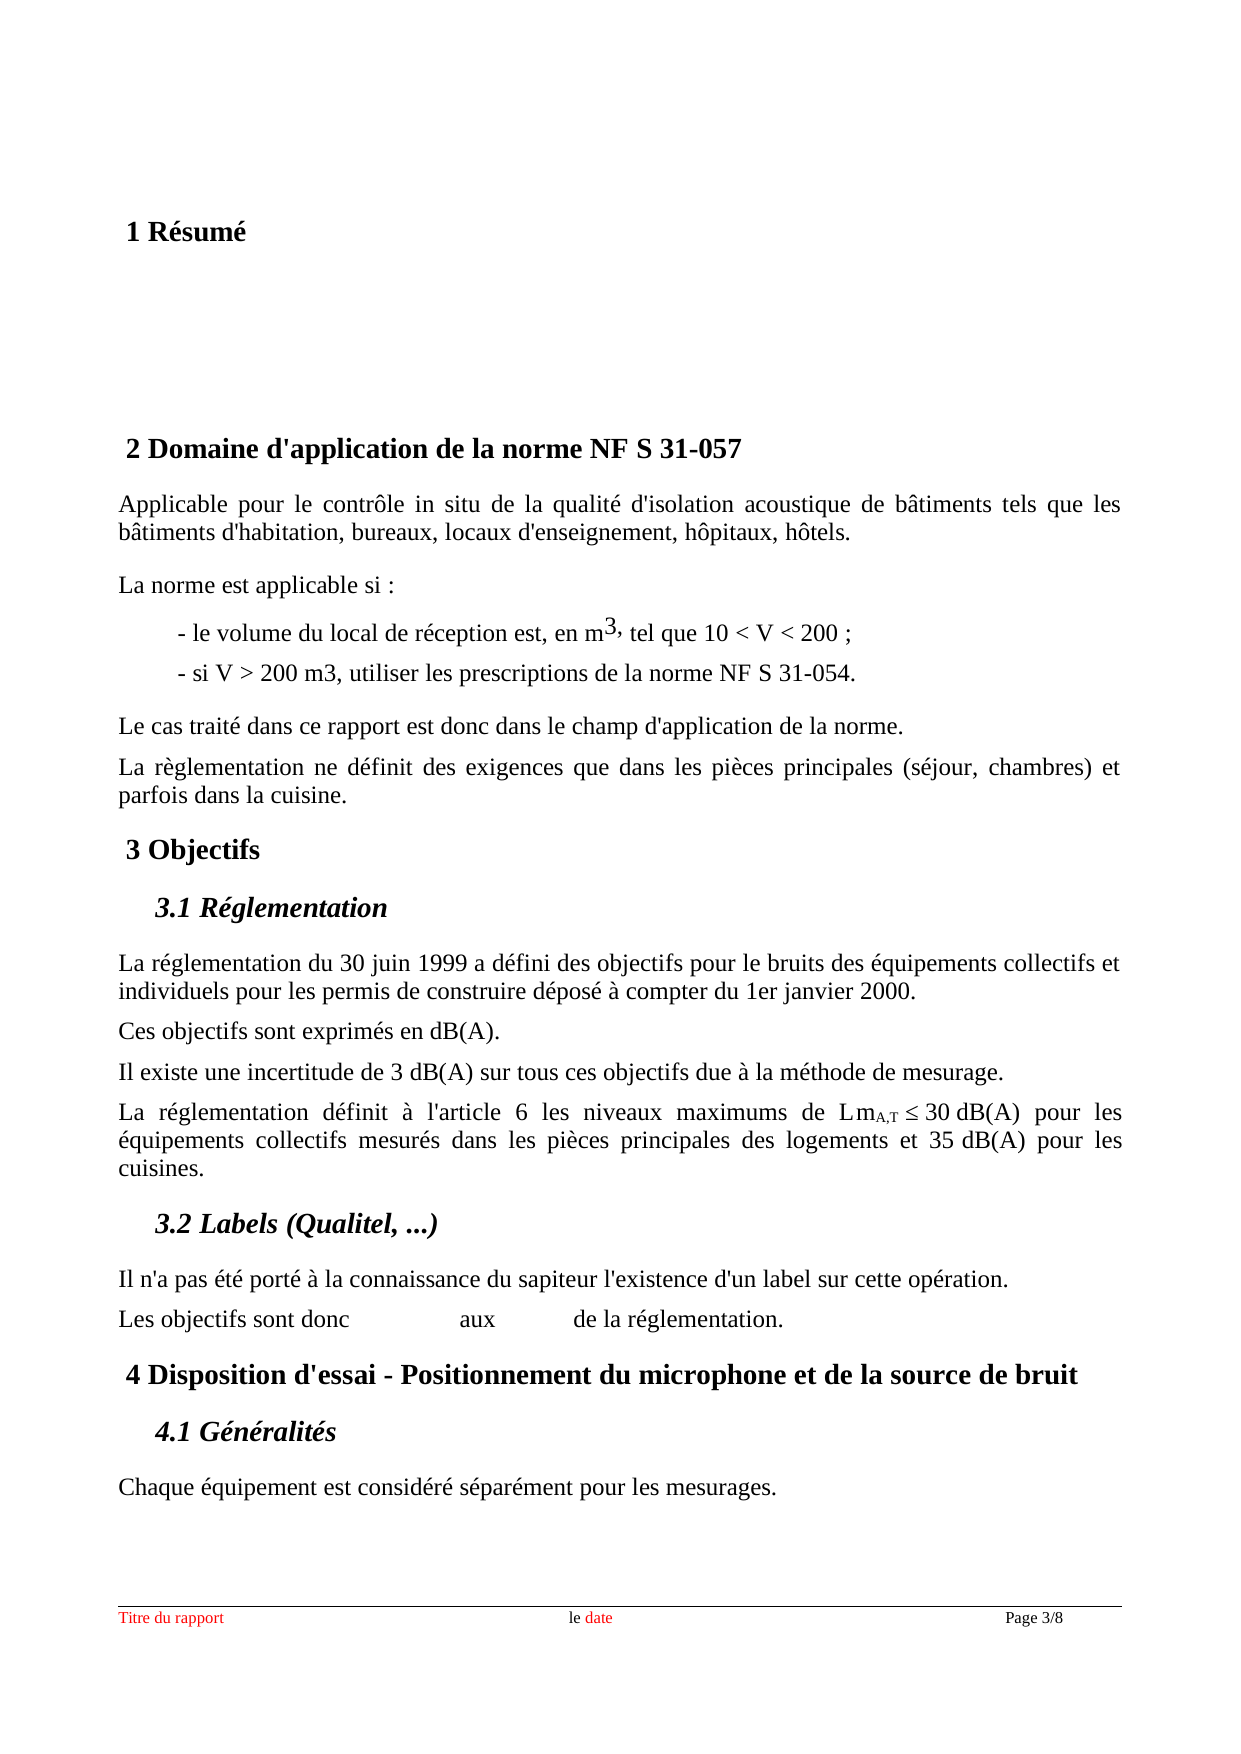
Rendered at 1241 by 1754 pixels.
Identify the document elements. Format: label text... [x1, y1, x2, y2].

text Applicable pour le contrôle in situ de la qualité d'isolation acoustique de bâtiments tels que les bâtiments d'habitation, bureaux, locaux d'enseignement, hôpitaux, hôtels. [118, 490, 1122, 546]
text - le volume du local de réception est, en m3, tel que 10 < V < 200 ; [118, 611, 1122, 646]
text Le cas traité dans ce rapport est donc dans le champ d'application de la norme. [118, 712, 1122, 740]
text La réglementation définit à l'article 6 les niveaux maximums de LmA,T ≤ 30 dB(A) pour les équipements collectifs mesurés dans les pièces principales des logements et 35 dB(A) pour les cuisines. [118, 1098, 1122, 1182]
text La norme est applicable si : [118, 571, 1122, 599]
subtitle Labels (Qualitel, ...) [148, 1207, 1122, 1240]
text Ces objectifs sont exprimés en dB(A). [118, 1017, 1122, 1045]
text Chaque équipement est considéré séparément pour les mesurages. [118, 1473, 1122, 1501]
subtitle Disposition d'essai - Positionnement du microphone et de la source de bruit [118, 1358, 1122, 1391]
subtitle Domaine d'application de la norme NF S 31-057 [118, 432, 1122, 465]
text - si V > 200 m3, utiliser les prescriptions de la norme NF S 31-054. [118, 659, 1122, 687]
subtitle Objectifs [118, 833, 1122, 866]
subtitle Réglementation [148, 891, 1122, 923]
text Il n'a pas été porté à la connaissance du sapiteur l'existence d'un label sur cette opération. [118, 1265, 1122, 1293]
subtitle Résumé [118, 216, 1122, 248]
text La réglementation du 30 juin 1999 a défini des objectifs pour le bruits des équipements collectifs et individuels pour les permis de construire déposé à compter du 1er janvier 2000. [118, 948, 1122, 1004]
subtitle Généralités [148, 1416, 1122, 1448]
text Les objectifs sont donc aux de la réglementation. [118, 1305, 1122, 1333]
text La règlementation ne définit des exigences que dans les pièces principales (séjour, chambres) et parfois dans la cuisine. [118, 752, 1122, 808]
text Il existe une incertitude de 3 dB(A) sur tous ces objectifs due à la méthode de mesurage. [118, 1058, 1122, 1086]
